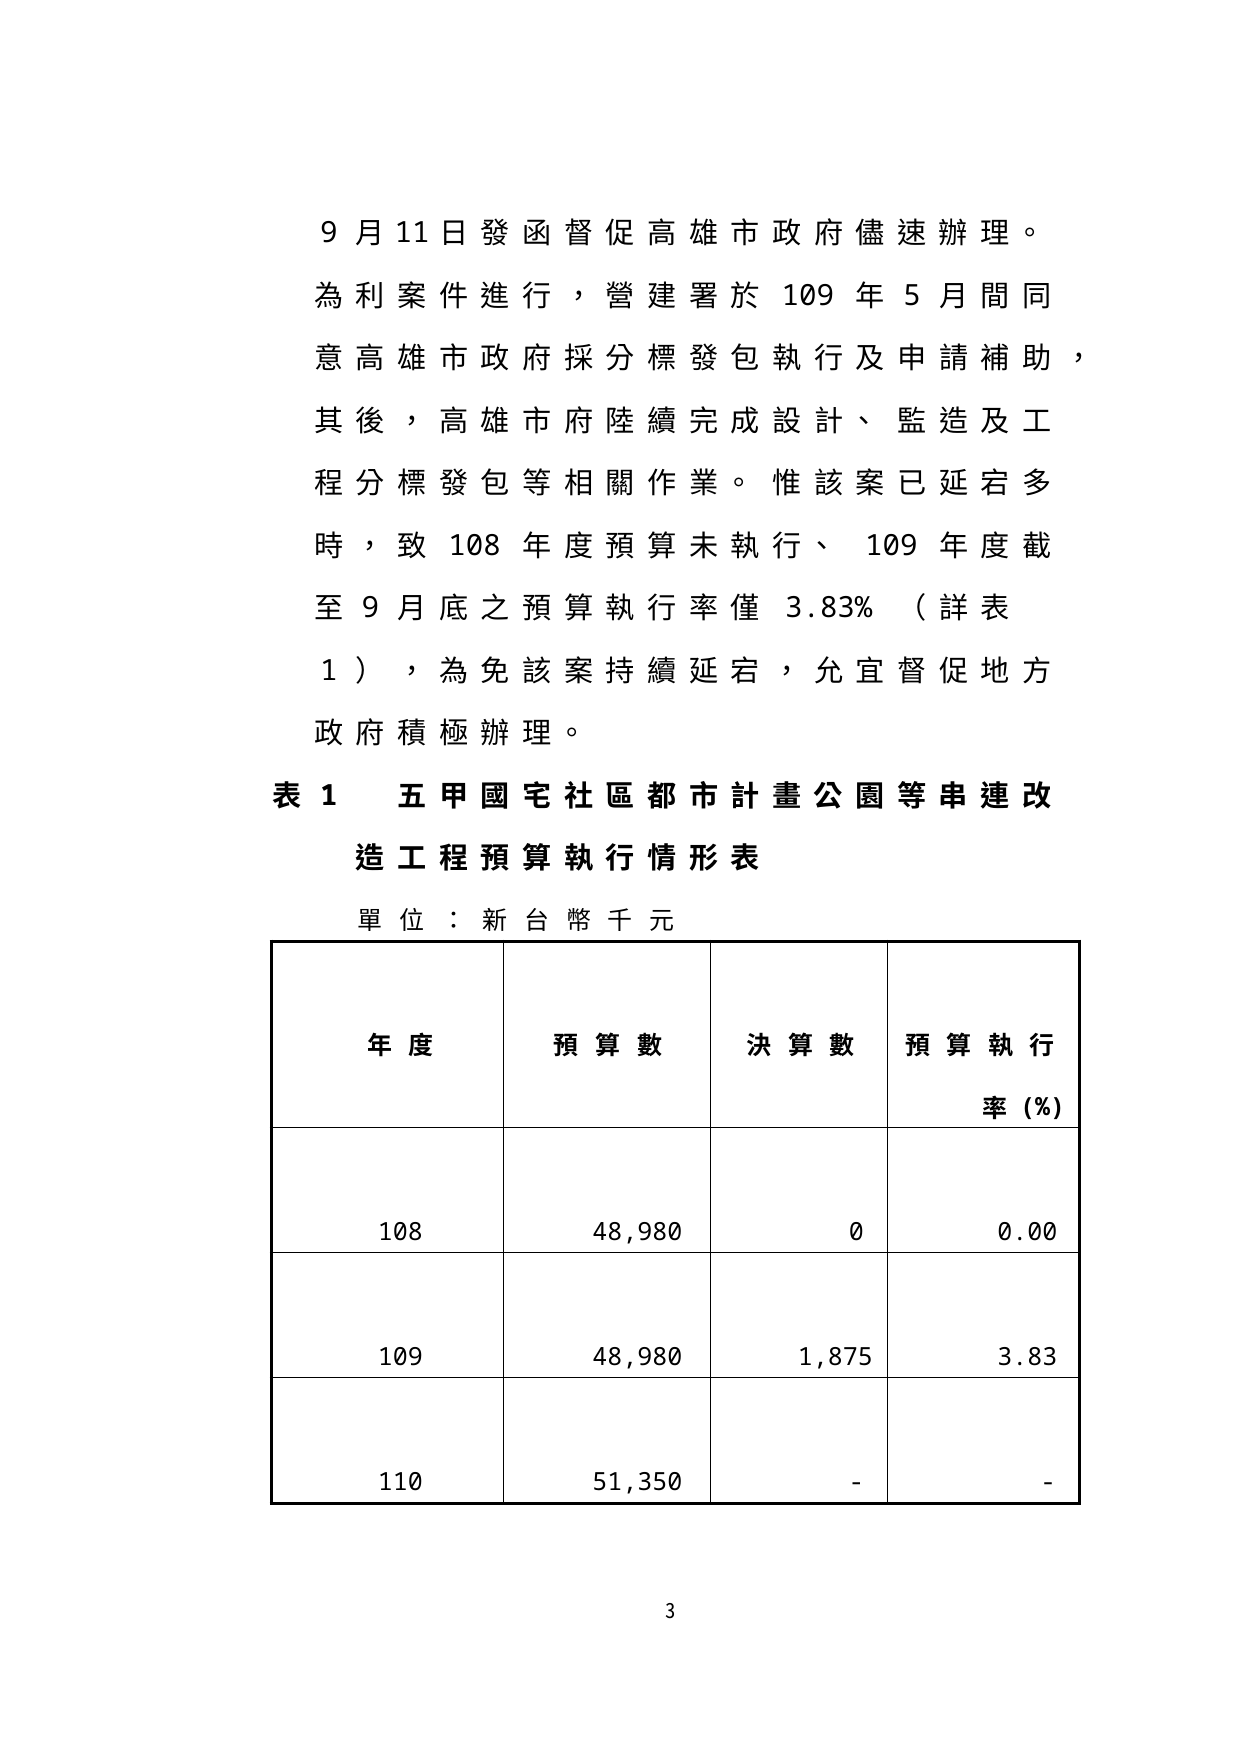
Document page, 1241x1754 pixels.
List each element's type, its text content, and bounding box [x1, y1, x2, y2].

table_cell 0 [711, 1128, 887, 1252]
table_cell 0.00 [888, 1128, 1078, 1252]
table_cell - [711, 1378, 887, 1502]
table_header 預算數 [504, 943, 710, 1127]
table_cell - [888, 1378, 1078, 1502]
table_cell 3.83 [888, 1253, 1078, 1377]
table_header 年度 [273, 943, 503, 1127]
table_header 預算執行率(%) [888, 943, 1078, 1127]
table_cell 108 [273, 1128, 503, 1252]
table_cell 51,350 [504, 1378, 710, 1502]
table_header 決算數 [711, 943, 887, 1127]
table_cell 48,980 [504, 1253, 710, 1377]
text 五甲國宅社區都市計畫公園等串連改造工程原擬於106年底至107年度間辦理規劃設計，惟因高雄市政府遲未申請補助事宜，營建署爰於107年3月6日、108年9月11日發函督促高雄市政府儘速辦理。為利案件進行，營建署於109年5月間同意高雄市政府採分標發包執行及申請補助，其後，高雄市府陸續完成設計、監造及工程分標發包等相關作業。惟該案已延宕多時，致108年度預算未執行、109年度截至9月底之預算執行率僅3.83%（詳表1），為免該案持續延宕，允宜督促地方政府積極辦理。 [271, 189, 1058, 752]
table_cell 110 [273, 1378, 503, 1502]
table_cell 109 [273, 1253, 503, 1377]
table_cell 48,980 [504, 1128, 710, 1252]
table_cell 1,875 [711, 1253, 887, 1377]
text 表1 五甲國宅社區都市計畫公園等串連改造工程預算執行情形表 單位：新台幣千元 [256, 752, 1058, 939]
